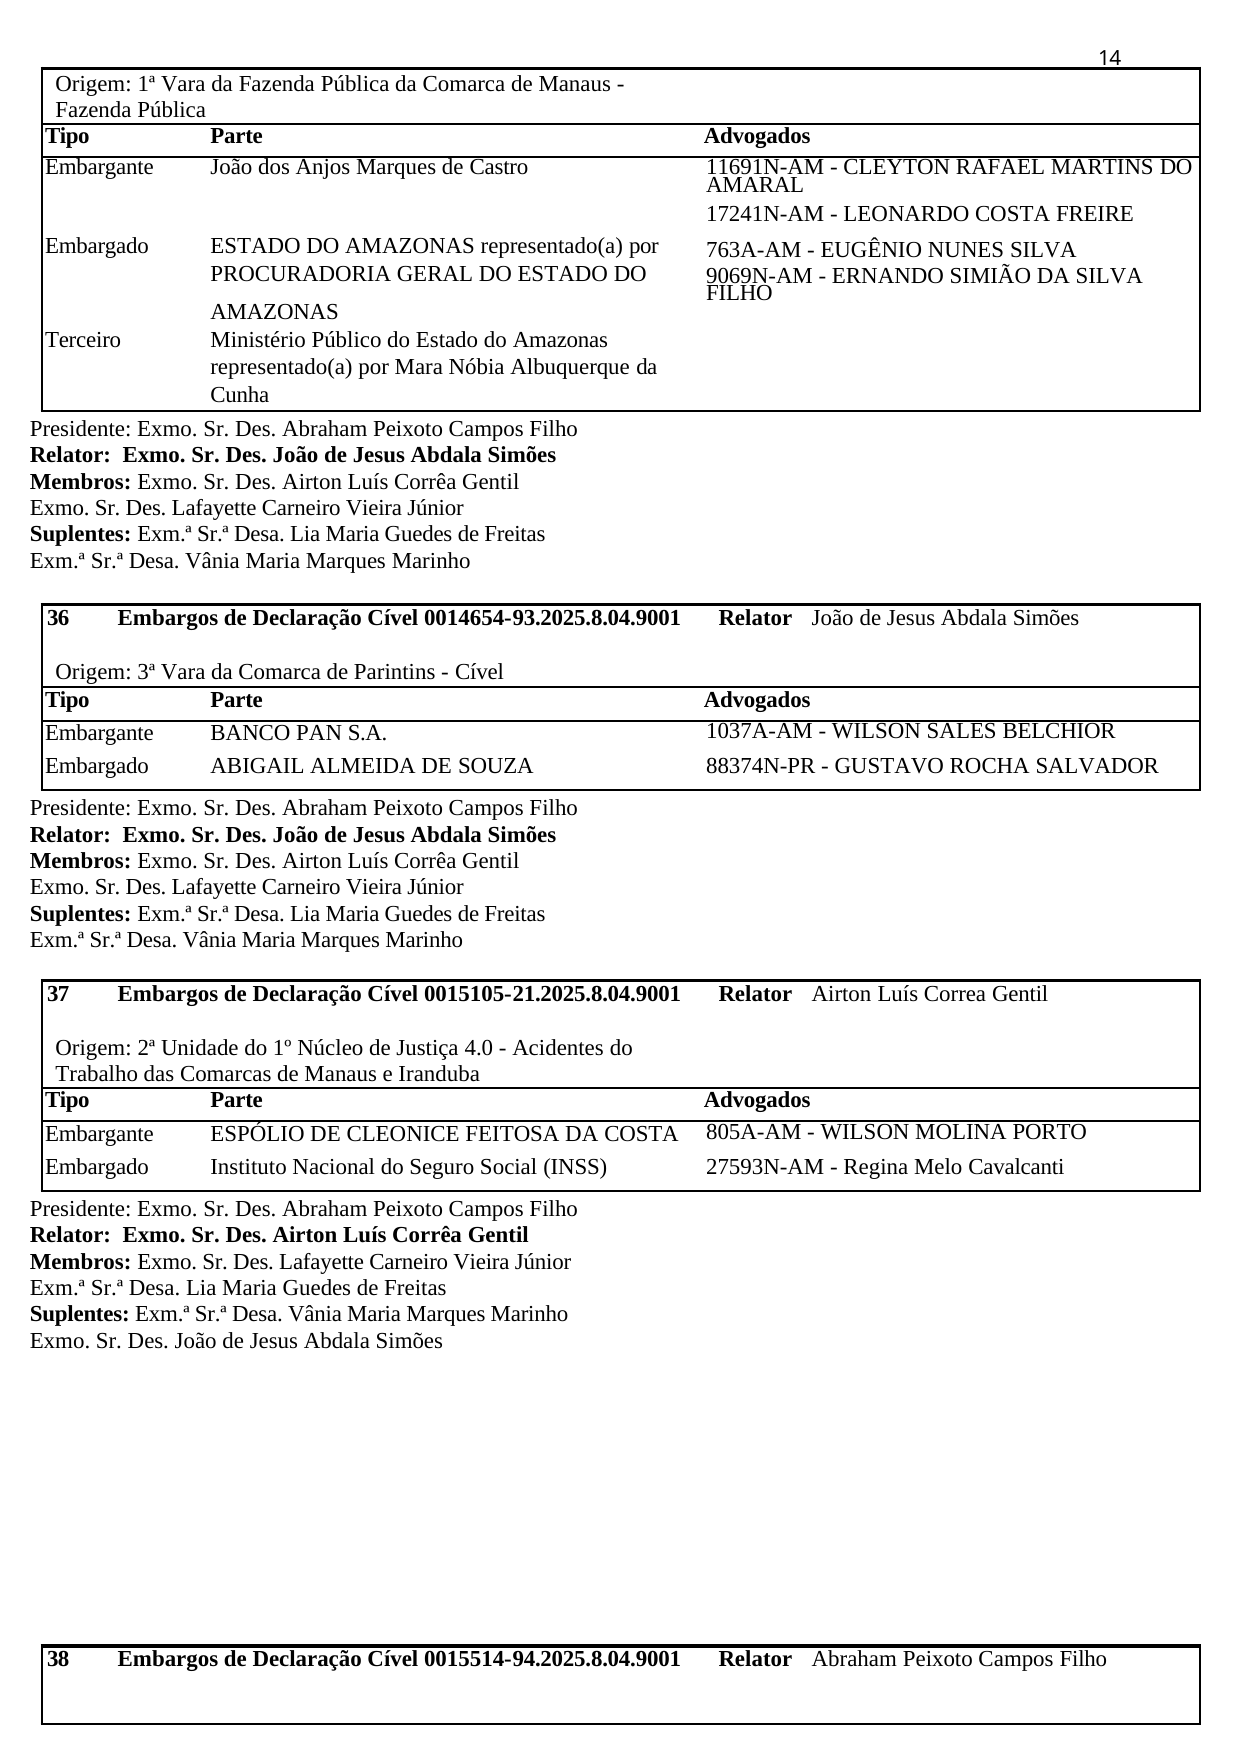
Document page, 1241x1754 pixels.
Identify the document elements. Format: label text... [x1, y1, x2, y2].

table_cell 11691N-AM - CLEYTON RAFAEL MARTINS DO [695, 158, 1199, 179]
table_header 36 Embargos de Declaração Cível 0014654-93.2025.8.04.9001 Origem: 3ª Vara da Comarca de Parintins - Cível [43, 606, 695, 686]
table_cell [43, 357, 183, 383]
table_cell Tipo [43, 125, 183, 156]
table_cell representado(a) por Mara Nóbia Albuquerque da [183, 357, 695, 383]
table_cell Embargante [43, 158, 183, 179]
table_cell [43, 304, 183, 331]
text Membros: Exmo. Sr. Des. Airton Luís Corrêa Gentil [29, 468, 1211, 494]
table_cell AMAZONAS [183, 304, 695, 331]
text Relator: Exmo. Sr. Des. João de Jesus Abdala Simões [29, 441, 1211, 468]
table_cell Embargante [43, 722, 183, 748]
table_cell ABIGAIL ALMEIDA DE SOUZA [183, 748, 695, 789]
table_cell Tipo [43, 688, 183, 719]
table_header Origem: 1ª Vara da Fazenda Pública da Comarca de Manaus - Fazenda Pública [43, 70, 695, 122]
table_header 37 Embargos de Declaração Cível 0015105-21.2025.8.04.9001 Origem: 2ª Unidade do 1º Núcleo de Justiça 4.0 - Acidentes do Trabalho das Comarcas de Manaus e Iranduba [43, 982, 695, 1087]
table_header Relator João de Jesus Abdala Simões [695, 606, 1199, 686]
table_cell [43, 179, 183, 205]
table_cell ESPÓLIO DE CLEONICE FEITOSA DA COSTA [183, 1122, 695, 1149]
table_cell 17241N-AM - LEONARDO COSTA FREIRE [695, 205, 1199, 232]
text Exmo. Sr. Des. Lafayette Carneiro Vieira Júnior [29, 873, 1211, 900]
table_cell [183, 205, 695, 232]
text Suplentes: Exm.ª Sr.ª Desa. Lia Maria Guedes de Freitas [29, 520, 1211, 547]
table_cell Instituto Nacional do Seguro Social (INSS) [183, 1149, 695, 1190]
table_cell PROCURADORIA GERAL DO ESTADO DO [183, 263, 695, 304]
text Exmo. Sr. Des. Lafayette Carneiro Vieira Júnior [29, 494, 1211, 520]
table_cell Embargante [43, 1122, 183, 1149]
text Presidente: Exmo. Sr. Des. Abraham Peixoto Campos Filho [29, 1195, 1211, 1221]
table_header [695, 70, 1199, 122]
table_cell Embargado [43, 1149, 183, 1190]
table_cell BANCO PAN S.A. [183, 722, 695, 748]
table_cell Tipo [43, 1089, 183, 1120]
table_cell [183, 179, 695, 205]
table_cell AMARAL [695, 179, 1199, 205]
table_cell 88374N-PR - GUSTAVO ROCHA SALVADOR [695, 748, 1199, 789]
table_cell 763A-AM - EUGÊNIO NUNES SILVA [695, 232, 1199, 262]
text Exm.ª Sr.ª Desa. Vânia Maria Marques Marinho [29, 926, 1211, 952]
table_cell [43, 384, 183, 410]
table_cell Advogados [695, 688, 1199, 719]
table_cell [695, 357, 1199, 383]
table_cell Embargado [43, 748, 183, 789]
table_cell João dos Anjos Marques de Castro [183, 158, 695, 179]
table_cell 27593N-AM - Regina Melo Cavalcanti [695, 1149, 1199, 1190]
text Suplentes: Exm.ª Sr.ª Desa. Vânia Maria Marques Marinho Exmo. Sr. Des. João de Jesus Abdala Simões [29, 1301, 1211, 1353]
table_cell Advogados [695, 125, 1199, 156]
table_header Relator Airton Luís Correa Gentil [695, 982, 1199, 1087]
text Relator: Exmo. Sr. Des. João de Jesus Abdala Simões [29, 821, 1211, 847]
table_cell [43, 263, 183, 304]
table_cell [695, 304, 1199, 331]
text Presidente: Exmo. Sr. Des. Abraham Peixoto Campos Filho [29, 794, 1211, 821]
table_cell [43, 205, 183, 232]
table_cell Parte [183, 125, 695, 156]
text Membros: Exmo. Sr. Des. Lafayette Carneiro Vieira Júnior [29, 1248, 1211, 1274]
table_cell Parte [183, 1089, 695, 1120]
text Suplentes: Exm.ª Sr.ª Desa. Lia Maria Guedes de Freitas [29, 900, 1211, 926]
table_cell Advogados [695, 1089, 1199, 1120]
text Membros: Exmo. Sr. Des. Airton Luís Corrêa Gentil [29, 847, 1211, 873]
table_header 38 Embargos de Declaração Cível 0015514-94.2025.8.04.9001 [43, 1648, 695, 1723]
table_cell 1037A-AM - WILSON SALES BELCHIOR [695, 722, 1199, 748]
table_header Relator Abraham Peixoto Campos Filho [695, 1648, 1199, 1723]
table_cell Ministério Público do Estado do Amazonas [183, 331, 695, 357]
table_cell 9069N-AM - ERNANDO SIMIÃO DA SILVA FILHO [695, 263, 1199, 304]
text Presidente: Exmo. Sr. Des. Abraham Peixoto Campos Filho [29, 415, 1211, 441]
table_cell ESTADO DO AMAZONAS representado(a) por [183, 232, 695, 262]
table_cell Parte [183, 688, 695, 719]
text Relator: Exmo. Sr. Des. Airton Luís Corrêa Gentil [29, 1221, 1211, 1248]
table_cell [695, 331, 1199, 357]
table_cell Embargado [43, 232, 183, 262]
table_cell Terceiro [43, 331, 183, 357]
text Exm.ª Sr.ª Desa. Vânia Maria Marques Marinho [29, 547, 1211, 573]
table_cell [695, 384, 1199, 410]
table_cell Cunha [183, 384, 695, 410]
text Exm.ª Sr.ª Desa. Lia Maria Guedes de Freitas [29, 1274, 1211, 1301]
table_cell 805A-AM - WILSON MOLINA PORTO [695, 1122, 1199, 1149]
